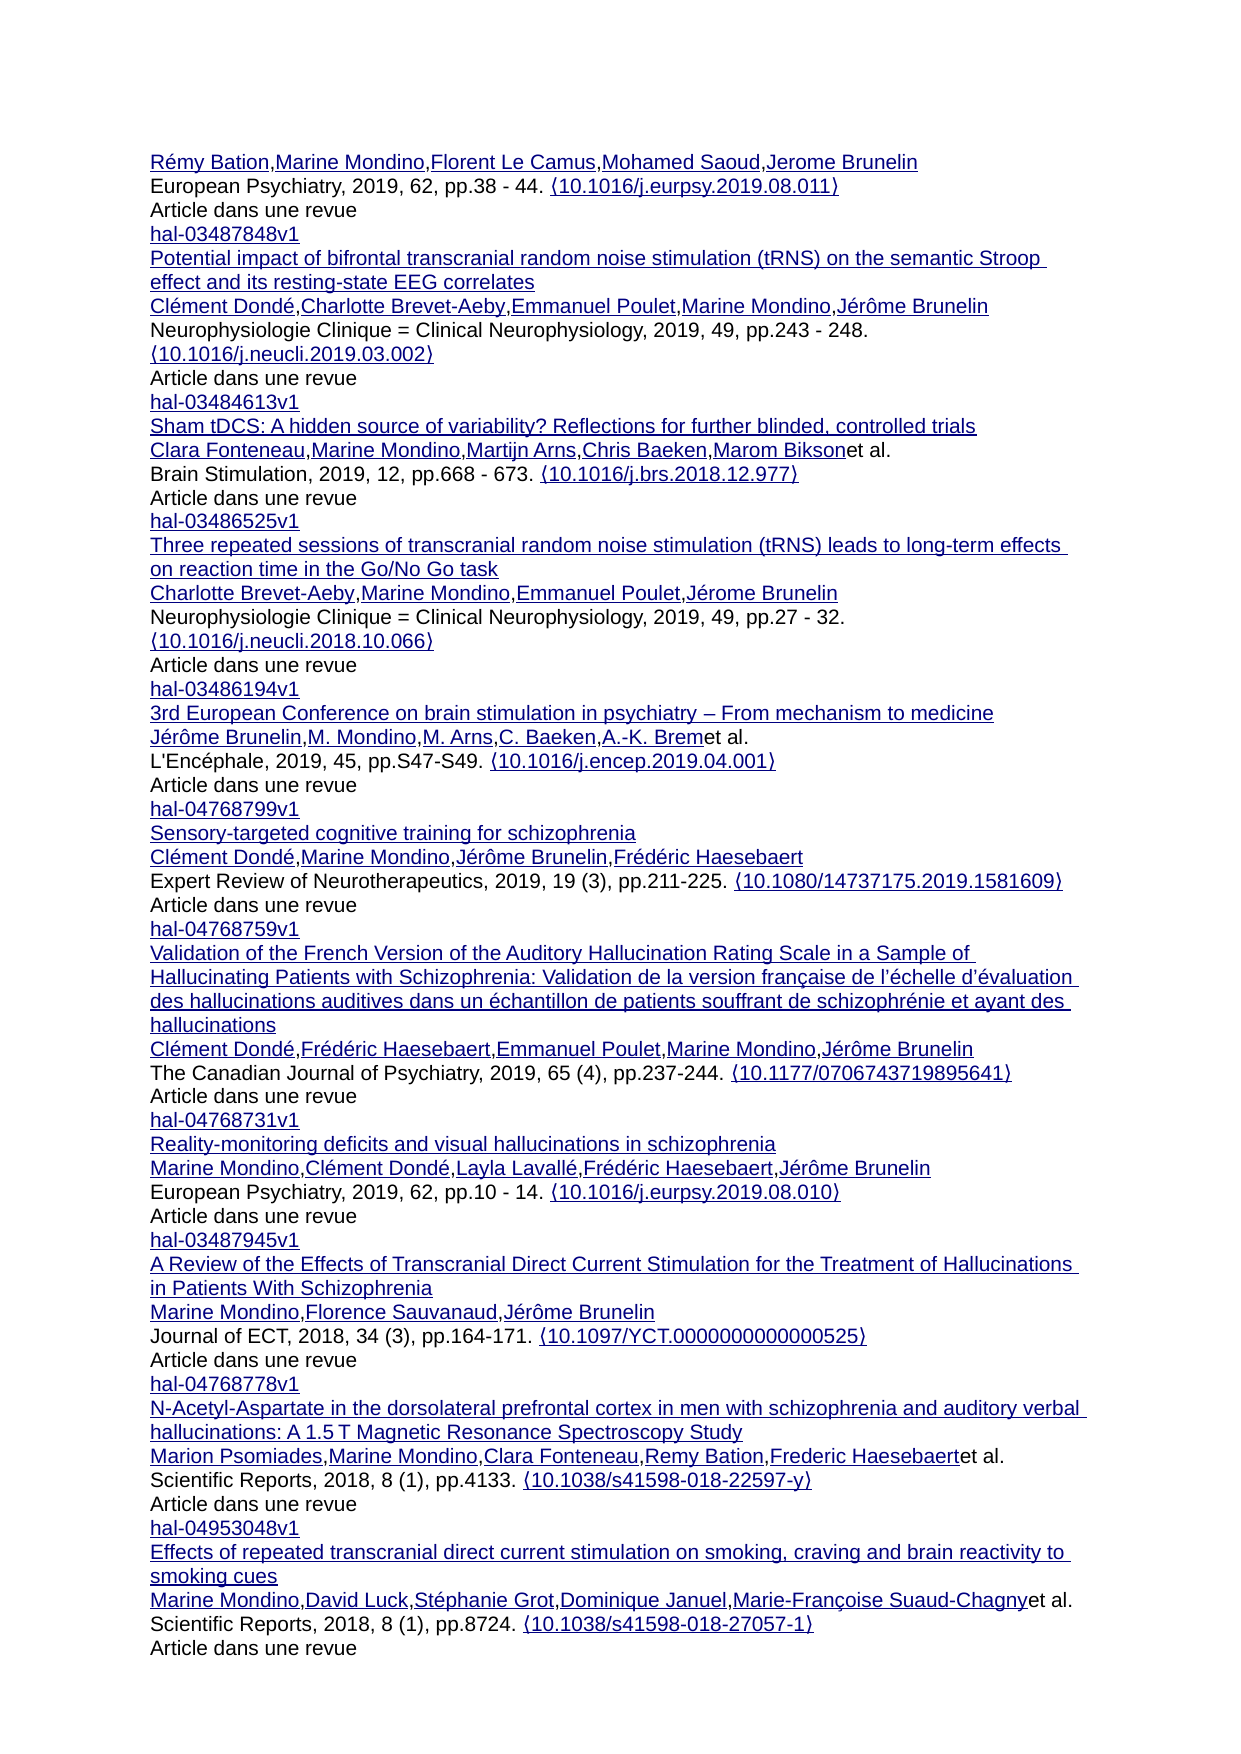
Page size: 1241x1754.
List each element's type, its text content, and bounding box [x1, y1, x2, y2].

table_cell N-Acetyl-Aspartate in the dorsolateral prefrontal cortex in men with schizophrenia and auditory verbal hallucinations: A 1.5 T Magnetic Resonance Spectroscopy Study Marion Psomiades,Marine Mondino,Clara Fonteneau,Remy Bation,Frederic Haesebaertet al. Scientific Reports, 2018, 8 (1), pp.4133. ⟨10.1038/s41598-018-22597-y⟩ Article dans une revue hal-04953048v1 [150, 1396, 1090, 1539]
table_cell Three repeated sessions of transcranial random noise stimulation (tRNS) leads to long-term effects on reaction time in the Go/No Go task Charlotte Brevet-Aeby,Marine Mondino,Emmanuel Poulet,Jérome Brunelin Neurophysiologie Clinique = Clinical Neurophysiology, 2019, 49, pp.27 - 32. ⟨10.1016/j.neucli.2018.10.066⟩ Article dans une revue hal-03486194v1 [150, 533, 1090, 701]
table_cell Rémy Bation,Marine Mondino,Florent Le Camus,Mohamed Saoud,Jerome Brunelin European Psychiatry, 2019, 62, pp.38 - 44. ⟨10.1016/j.eurpsy.2019.08.011⟩ Article dans une revue hal-03487848v1 [150, 150, 1090, 246]
table_cell Sensory-targeted cognitive training for schizophrenia Clément Dondé,Marine Mondino,Jérôme Brunelin,Frédéric Haesebaert Expert Review of Neurotherapeutics, 2019, 19 (3), pp.211-225. ⟨10.1080/14737175.2019.1581609⟩ Article dans une revue hal-04768759v1 [150, 821, 1090, 941]
table_cell Reality-monitoring deficits and visual hallucinations in schizophrenia Marine Mondino,Clément Dondé,Layla Lavallé,Frédéric Haesebaert,Jérôme Brunelin European Psychiatry, 2019, 62, pp.10 - 14. ⟨10.1016/j.eurpsy.2019.08.010⟩ Article dans une revue hal-03487945v1 [150, 1132, 1090, 1252]
table_cell Validation of the French Version of the Auditory Hallucination Rating Scale in a Sample of Hallucinating Patients with Schizophrenia: Validation de la version française de l’échelle d’évaluation des hallucinations auditives dans un échantillon de patients souffrant de schizophrénie et ayant des hallucinations Clément Dondé,Frédéric Haesebaert,Emmanuel Poulet,Marine Mondino,Jérôme Brunelin The Canadian Journal of Psychiatry, 2019, 65 (4), pp.237-244. ⟨10.1177/0706743719895641⟩ Article dans une revue hal-04768731v1 [150, 941, 1090, 1132]
table_cell Sham tDCS: A hidden source of variability? Reflections for further blinded, controlled trials Clara Fonteneau,Marine Mondino,Martijn Arns,Chris Baeken,Marom Biksonet al. Brain Stimulation, 2019, 12, pp.668 - 673. ⟨10.1016/j.brs.2018.12.977⟩ Article dans une revue hal-03486525v1 [150, 414, 1090, 533]
table_cell Potential impact of bifrontal transcranial random noise stimulation (tRNS) on the semantic Stroop effect and its resting-state EEG correlates Clément Dondé,Charlotte Brevet-Aeby,Emmanuel Poulet,Marine Mondino,Jérôme Brunelin Neurophysiologie Clinique = Clinical Neurophysiology, 2019, 49, pp.243 - 248. ⟨10.1016/j.neucli.2019.03.002⟩ Article dans une revue hal-03484613v1 [150, 246, 1090, 413]
table_cell 3rd European Conference on brain stimulation in psychiatry – From mechanism to medicine Jérôme Brunelin,M. Mondino,M. Arns,C. Baeken,A.-K. Bremet al. L'Encéphale, 2019, 45, pp.S47-S49. ⟨10.1016/j.encep.2019.04.001⟩ Article dans une revue hal-04768799v1 [150, 701, 1090, 821]
table_cell Effects of repeated transcranial direct current stimulation on smoking, craving and brain reactivity to smoking cues Marine Mondino,David Luck,Stéphanie Grot,Dominique Januel,Marie-Françoise Suaud-Chagnyet al. Scientific Reports, 2018, 8 (1), pp.8724. ⟨10.1038/s41598-018-27057-1⟩ Article dans une revue [150, 1540, 1090, 1659]
table_cell A Review of the Effects of Transcranial Direct Current Stimulation for the Treatment of Hallucinations in Patients With Schizophrenia Marine Mondino,Florence Sauvanaud,Jérôme Brunelin Journal of ECT, 2018, 34 (3), pp.164-171. ⟨10.1097/YCT.0000000000000525⟩ Article dans une revue hal-04768778v1 [150, 1252, 1090, 1396]
